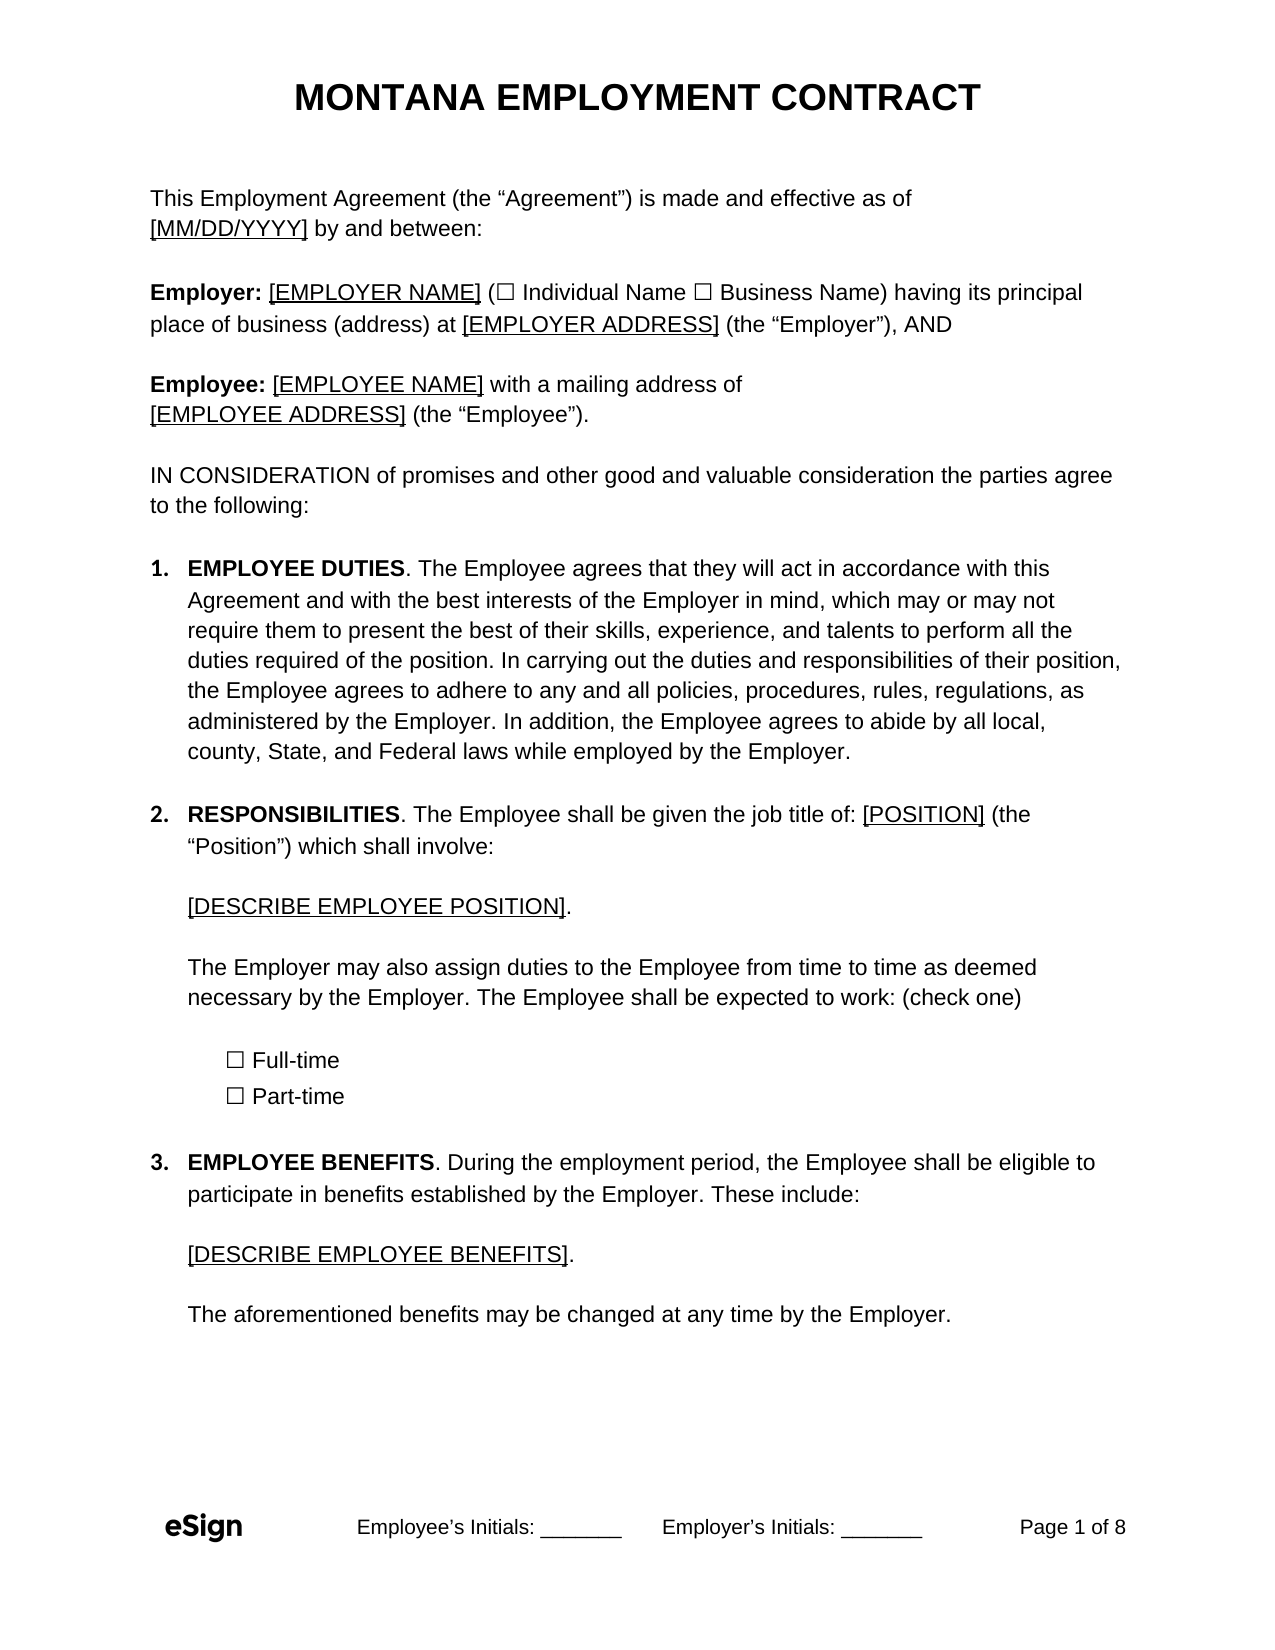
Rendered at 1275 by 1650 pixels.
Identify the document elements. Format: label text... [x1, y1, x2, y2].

text Employer: [EMPLOYER NAME] (☐ Individual Name ☐ Business Name) having its principal place of business (address) at [EMPLOYER ADDRESS] (the “Employer”), AND [150, 276, 1125, 337]
subtitle This Employment Agreement (the “Agreement”) is made and effective as of [150, 185, 1125, 211]
list RESPONSIBILITIES. The Employee shall be given the job title of: [POSITION] (the “Position”) which shall involve: [150, 798, 1125, 859]
text [DESCRIBE EMPLOYEE POSITION]. [187, 893, 1125, 919]
list ☐ Full-time [225, 1044, 1125, 1075]
text [EMPLOYEE ADDRESS] (the “Employee”). [150, 401, 1125, 428]
subtitle MONTANA EMPLOYMENT CONTRACT [150, 75, 1125, 118]
list EMPLOYEE BENEFITS. During the employment period, the Employee shall be eligible to participate in benefits established by the Employer. These include: [150, 1146, 1125, 1207]
list The Employer may also assign duties to the Employee from time to time as deemed necessary by the Employer. The Employee shall be expected to work: (check one) [187, 953, 1125, 1010]
text ☐ Part-time [225, 1080, 1125, 1111]
text [DESCRIBE EMPLOYEE BENEFITS]. [187, 1241, 1125, 1267]
text IN CONSIDERATION of promises and other good and valuable consideration the parties agree to the following: [150, 462, 1125, 518]
text [MM/DD/YYYY] by and between: [150, 215, 1125, 242]
subtitle Employee: [EMPLOYEE NAME] with a mailing address of [150, 371, 1125, 397]
text The aforementioned benefits may be changed at any time by the Employer. [187, 1301, 1125, 1328]
list EMPLOYEE DUTIES. The Employee agrees that they will act in accordance with this Agreement and with the best interests of the Employer in mind, which may or may not require them to present the best of their skills, experience, and talents to perform all the duties required of the position. In carrying out the duties and responsibilities of their position, the Employee agrees to adhere to any and all policies, procedures, rules, regulations, as administered by the Employer. In addition, the Employee agrees to abide by all local, county, State, and Federal laws while employed by the Employer. [150, 552, 1125, 764]
